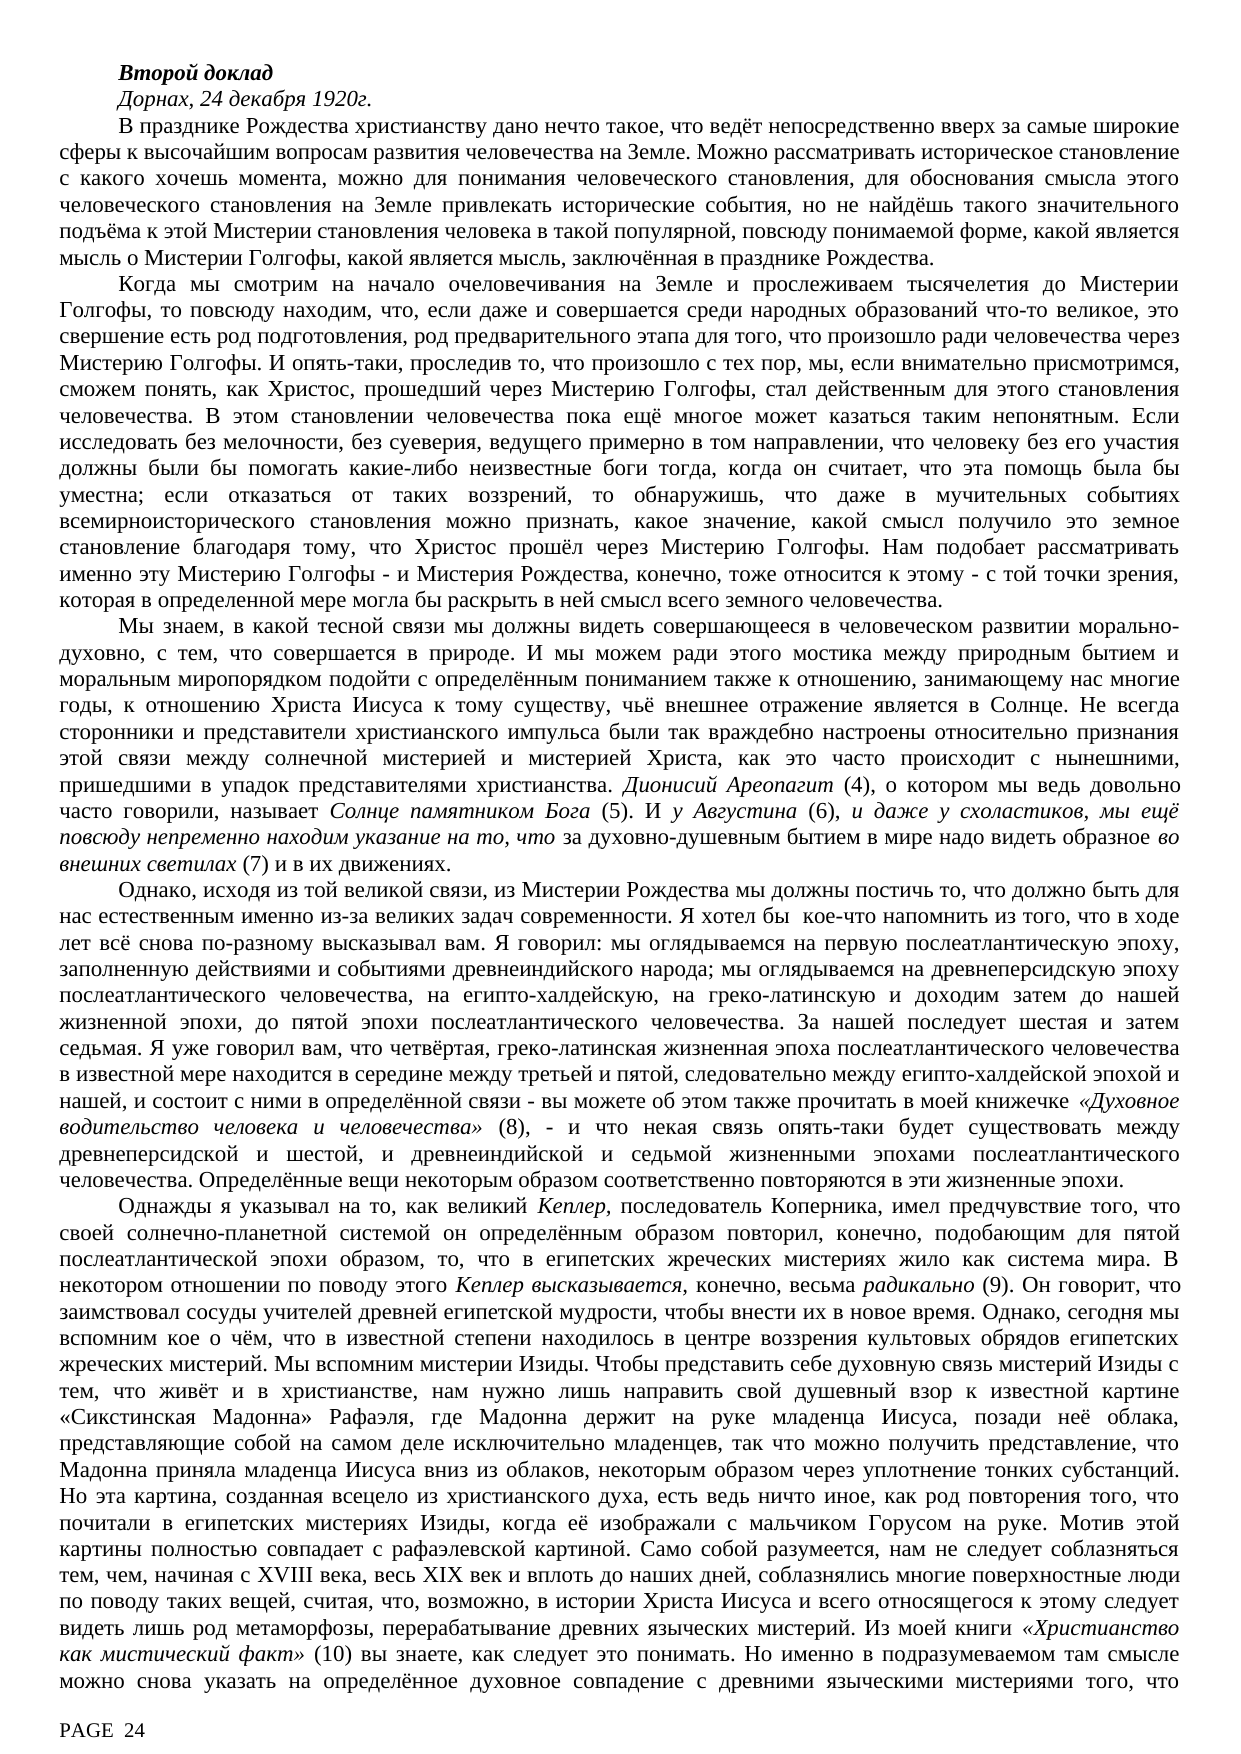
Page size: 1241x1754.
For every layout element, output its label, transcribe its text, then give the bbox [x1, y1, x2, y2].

text В празднике Рождества христианству дано нечто такое, что ведёт непосредственно вверх за самые широкие сферы к высочайшим вопросам развития человечества на Земле. Можно рассматривать историческое становление с какого хочешь момента, можно для понимания человеческого становления, для обоснования смысла этого человеческого становления на Земле привлекать исторические события, но не найдёшь такого значительного подъёма к этой Мистерии становления человека в такой популярной, повсюду понимаемой форме, какой является мысль о Мистерии Голгофы, какой является мысль, заключённая в празднике Рождества. [59, 112, 1181, 270]
text Второй доклад [59, 59, 1181, 85]
text Однажды я указывал на то, как великий Кеплер, последователь Коперника, имел предчувствие того, что своей солнечно-планетной системой он определённым образом повторил, конечно, подобающим для пятой послеатлантической эпохи образом, то, что в египетских жреческих мистериях жило как система мира. В некотором отношении по поводу этого Кеплер высказывается, конечно, весьма радикально (9). Он говорит, что заимствовал сосуды учителей древней египетской мудрости, чтобы внести их в новое время. Однако, сегодня мы вспомним кое о чём, что в известной степени находилось в центре воззрения культовых обрядов египетских жреческих мистерий. Мы вспомним мистерии Изиды. Чтобы представить себе духовную связь мистерий Изиды с тем, что живёт и в христианстве, нам нужно лишь направить свой душевный взор к известной картине «Сикстинская Мадонна» Рафаэля, где Мадонна держит на руке младенца Иисуса, позади неё облака, представляющие собой на самом деле исключительно младенцев, так что можно получить представление, что Мадонна приняла младенца Иисуса вниз из облаков, некоторым образом через уплотнение тонких субстанций. Но эта картина, созданная всецело из христианского духа, есть ведь ничто иное, как род повторения того, что почитали в египетских мистериях Изиды, когда её изображали с мальчиком Горусом на руке. Мотив этой картины полностью совпадает с рафаэлевской картиной. Само собой разумеется, нам не следует соблазняться тем, чем, начиная с XVIII века, весь XIX век и вплоть до наших дней, соблазнялись многие поверхностные люди по поводу таких вещей, считая, что, возможно, в истории Христа Иисуса и всего относящегося к этому следует видеть лишь род метаморфозы, перерабатывание древних языческих мистерий. Из моей книги «Христианство как мистический факт» (10) вы знаете, как следует это понимать. Но именно в подразумеваемом там смысле можно снова указать на определённое духовное совпадение с древними языческими мистериями того, что [59, 1192, 1181, 1693]
text Однако, исходя из той великой связи, из Мистерии Рождества мы должны постичь то, что должно быть для нас естественным именно из-за великих задач современности. Я хотел бы кое-что напомнить из того, что в ходе лет всё снова по-разному высказывал вам. Я говорил: мы оглядываемся на первую послеатлантическую эпоху, заполненную действиями и событиями древнеиндийского народа; мы оглядываемся на древнеперсидскую эпоху послеатлантического человечества, на египто-халдейскую, на греко-латинскую и доходим затем до нашей жизненной эпохи, до пятой эпохи послеатлантического человечества. За нашей последует шестая и затем седьмая. Я уже говорил вам, что четвёртая, греко-латинская жизненная эпоха послеатлантического человечества в известной мере находится в середине между третьей и пятой, следовательно между египто-халдейской эпохой и нашей, и состоит с ними в определённой связи - вы можете об этом также прочитать в моей книжечке «Духовное водительство человека и человечества» (8), - и что некая связь опять-таки будет существовать между древнеперсидской и шестой, и древнеиндийской и седьмой жизненными эпохами послеатлантического человечества. Определённые вещи некоторым образом соответственно повторяются в эти жизненные эпохи. [59, 876, 1181, 1192]
text Мы знаем, в какой тесной связи мы должны видеть совершающееся в человеческом развитии морально-духовно, с тем, что совершается в природе. И мы можем ради этого мостика между природным бытием и моральным миропорядком подойти с определённым пониманием также к отношению, занимающему нас многие годы, к отношению Христа Иисуса к тому существу, чьё внешнее отражение является в Солнце. Не всегда сторонники и представители христианского импульса были так враждебно настроены относительно признания этой связи между солнечной мистерией и мистерией Христа, как это часто происходит с нынешними, пришедшими в упадок представителями христианства. Дионисий Ареопагит (4), о котором мы ведь довольно часто говорили, называет Солнце памятником Бога (5). И у Августина (6), и даже у схоластиков, мы ещё повсюду непременно находим указание на то, что за духовно-душевным бытием в мире надо видеть образное во внешних светилах (7) и в их движениях. [59, 612, 1181, 876]
text Когда мы смотрим на начало очеловечивания на Земле и прослеживаем тысячелетия до Мистерии Голгофы, то повсюду находим, что, если даже и совершается среди народных образований что-то великое, это свершение есть род подготовления, род предварительного этапа для того, что произошло ради человечества через Мистерию Голгофы. И опять-таки, проследив то, что произошло с тех пор, мы, если внимательно присмотримся, сможем понять, как Христос, прошедший через Мистерию Голгофы, стал действенным для этого становления человечества. В этом становлении человечества пока ещё многое может казаться таким непонятным. Если исследовать без мелочности, без суеверия, ведущего примерно в том направлении, что человеку без его участия должны были бы помогать какие-либо неизвестные боги тогда, когда он считает, что эта помощь была бы уместна; если отказаться от таких воззрений, то обнаружишь, что даже в мучительных событиях всемирноисторического становления можно признать, какое значение, какой смысл получило это земное становление благодаря тому, что Христос прошёл через Мистерию Голгофы. Нам подобает рассматривать именно эту Мистерию Голгофы - и Мистерия Рождества, конечно, тоже относится к этому - с той точки зрения, которая в определенной мере могла бы раскрыть в ней смысл всего земного человечества. [59, 270, 1181, 612]
text Дорнах, 24 декабря 1920г. [59, 85, 1181, 112]
